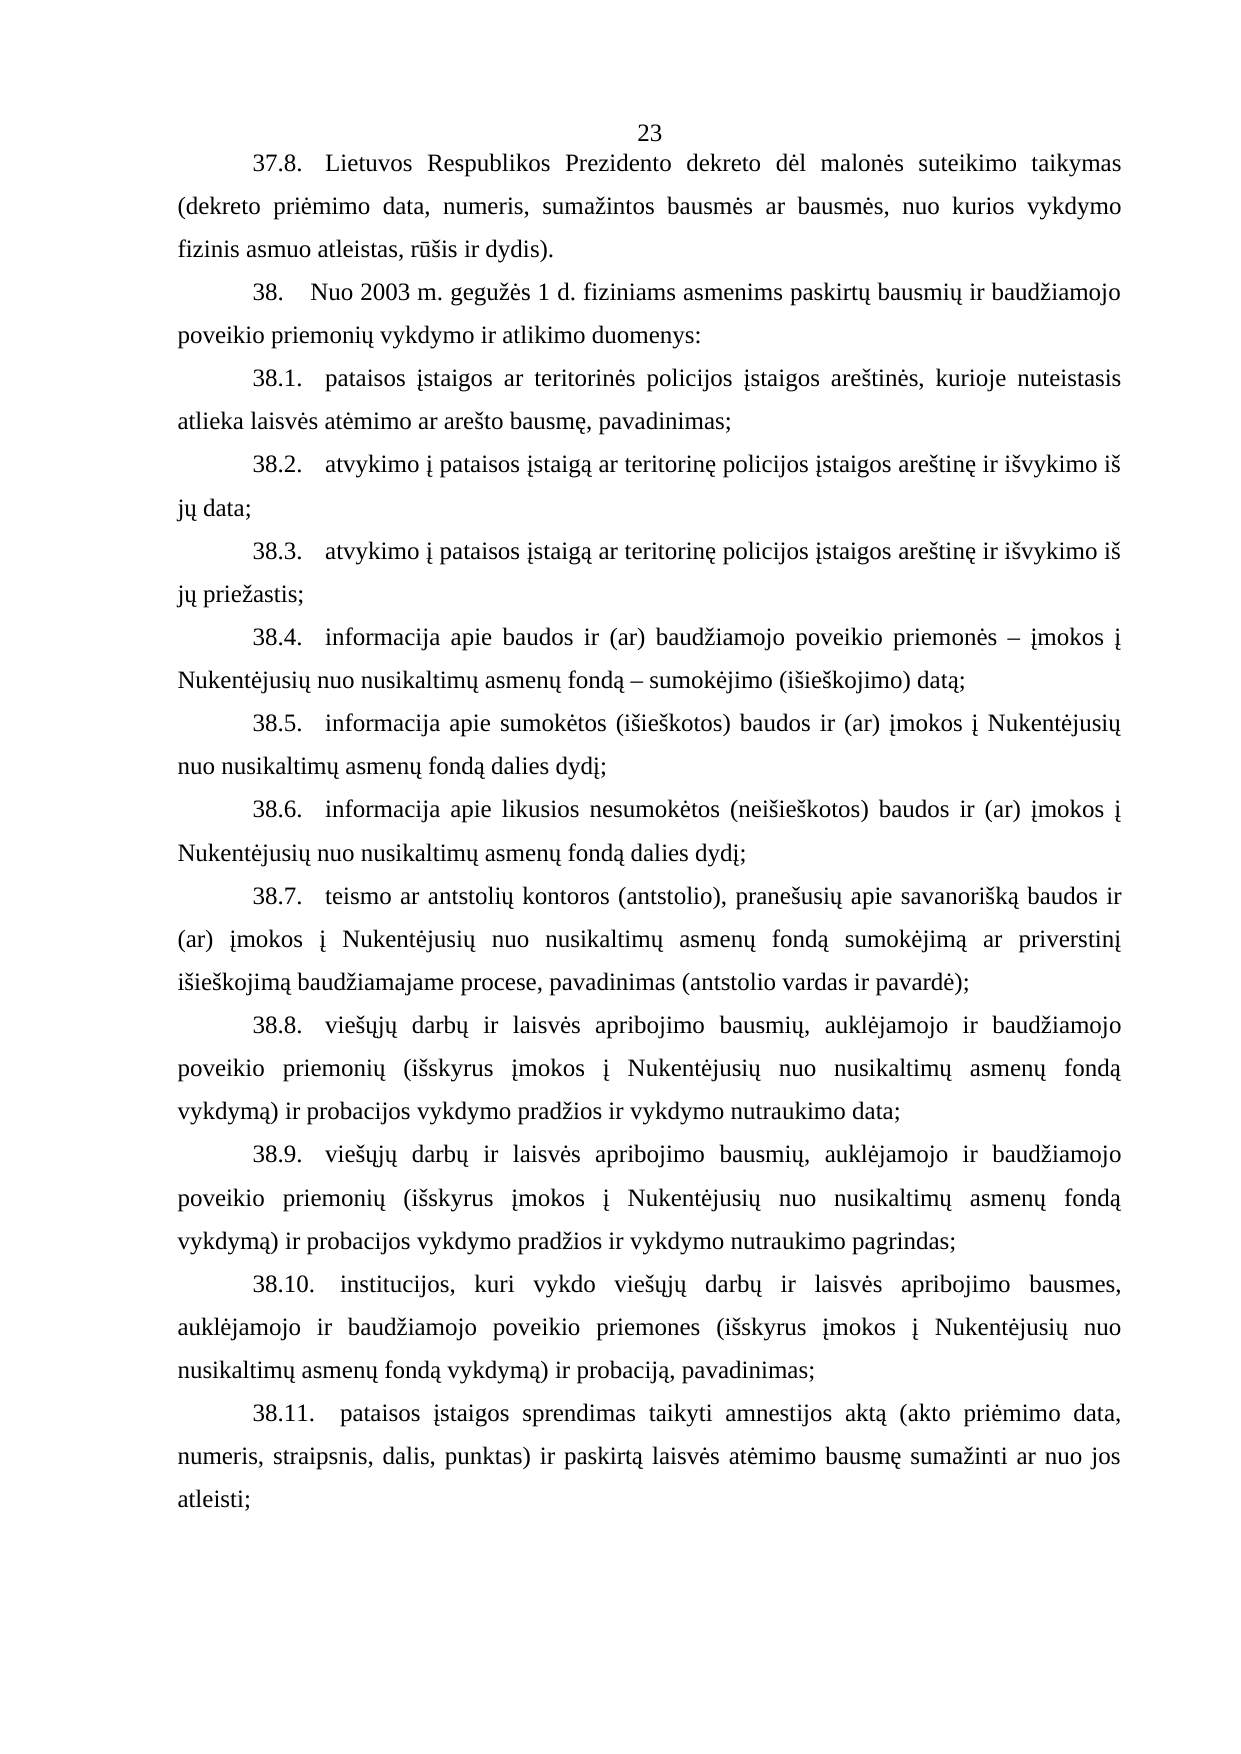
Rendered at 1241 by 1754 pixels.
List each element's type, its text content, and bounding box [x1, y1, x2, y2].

text 38.8. viešųjų darbų ir laisvės apribojimo bausmių, auklėjamojo ir baudžiamojo poveikio priemonių (išskyrus įmokos į Nukentėjusių nuo nusikaltimų asmenų fondą vykdymą) ir probacijos vykdymo pradžios ir vykdymo nutraukimo data; [177, 1010, 1122, 1125]
text 38.9. viešųjų darbų ir laisvės apribojimo bausmių, auklėjamojo ir baudžiamojo poveikio priemonių (išskyrus įmokos į Nukentėjusių nuo nusikaltimų asmenų fondą vykdymą) ir probacijos vykdymo pradžios ir vykdymo nutraukimo pagrindas; [177, 1139, 1122, 1254]
text 38.1. pataisos įstaigos ar teritorinės policijos įstaigos areštinės, kurioje nuteistasis atlieka laisvės atėmimo ar arešto bausmę, pavadinimas; [177, 363, 1122, 435]
text 38.3. atvykimo į pataisos įstaigą ar teritorinę policijos įstaigos areštinę ir išvykimo iš jų priežastis; [177, 536, 1122, 608]
text 38.7. teismo ar antstolių kontoros (antstolio), pranešusių apie savanorišką baudos ir (ar) įmokos į Nukentėjusių nuo nusikaltimų asmenų fondą sumokėjimą ar priverstinį išieškojimą baudžiamajame procese, pavadinimas (antstolio vardas ir pavardė); [177, 881, 1122, 996]
text 38.4. informacija apie baudos ir (ar) baudžiamojo poveikio priemonės – įmokos į Nukentėjusių nuo nusikaltimų asmenų fondą – sumokėjimo (išieškojimo) datą; [177, 622, 1122, 694]
text 37.8. Lietuvos Respublikos Prezidento dekreto dėl malonės suteikimo taikymas (dekreto priėmimo data, numeris, sumažintos bausmės ar bausmės, nuo kurios vykdymo fizinis asmuo atleistas, rūšis ir dydis). [177, 148, 1122, 263]
text 38.6. informacija apie likusios nesumokėtos (neišieškotos) baudos ir (ar) įmokos į Nukentėjusių nuo nusikaltimų asmenų fondą dalies dydį; [177, 794, 1122, 866]
text 38.2. atvykimo į pataisos įstaigą ar teritorinę policijos įstaigos areštinę ir išvykimo iš jų data; [177, 449, 1122, 521]
text 38.10. institucijos, kuri vykdo viešųjų darbų ir laisvės apribojimo bausmes, auklėjamojo ir baudžiamojo poveikio priemones (išskyrus įmokos į Nukentėjusių nuo nusikaltimų asmenų fondą vykdymą) ir probaciją, pavadinimas; [177, 1269, 1122, 1384]
text 38.5. informacija apie sumokėtos (išieškotos) baudos ir (ar) įmokos į Nukentėjusių nuo nusikaltimų asmenų fondą dalies dydį; [177, 708, 1122, 780]
text 38.11. pataisos įstaigos sprendimas taikyti amnestijos aktą (akto priėmimo data, numeris, straipsnis, dalis, punktas) ir paskirtą laisvės atėmimo bausmę sumažinti ar nuo jos atleisti; [177, 1398, 1122, 1513]
text 38. Nuo 2003 m. gegužės 1 d. fiziniams asmenims paskirtų bausmių ir baudžiamojo poveikio priemonių vykdymo ir atlikimo duomenys: [177, 277, 1122, 349]
